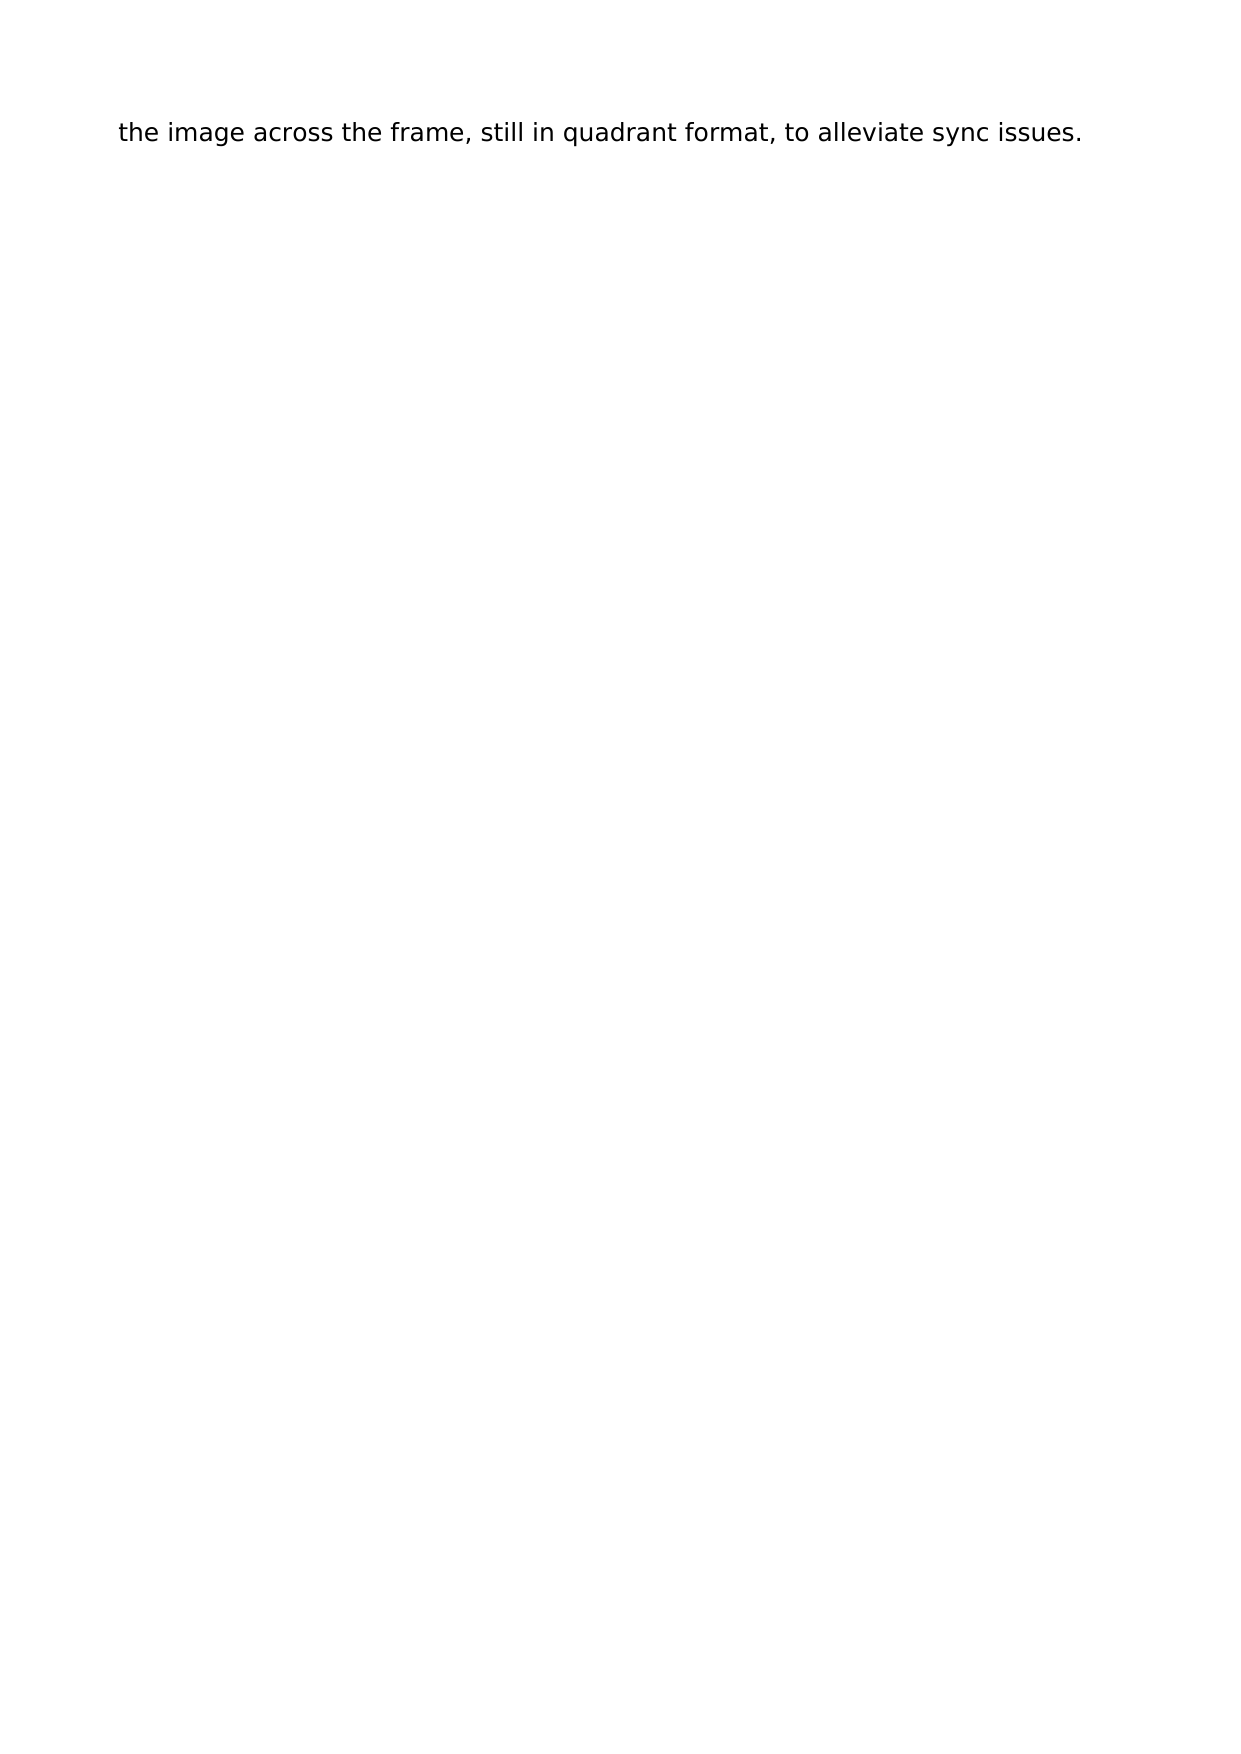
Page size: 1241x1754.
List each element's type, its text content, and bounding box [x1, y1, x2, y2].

text the image across the frame, still in quadrant format, to alleviate sync issues. [118, 118, 1122, 206]
